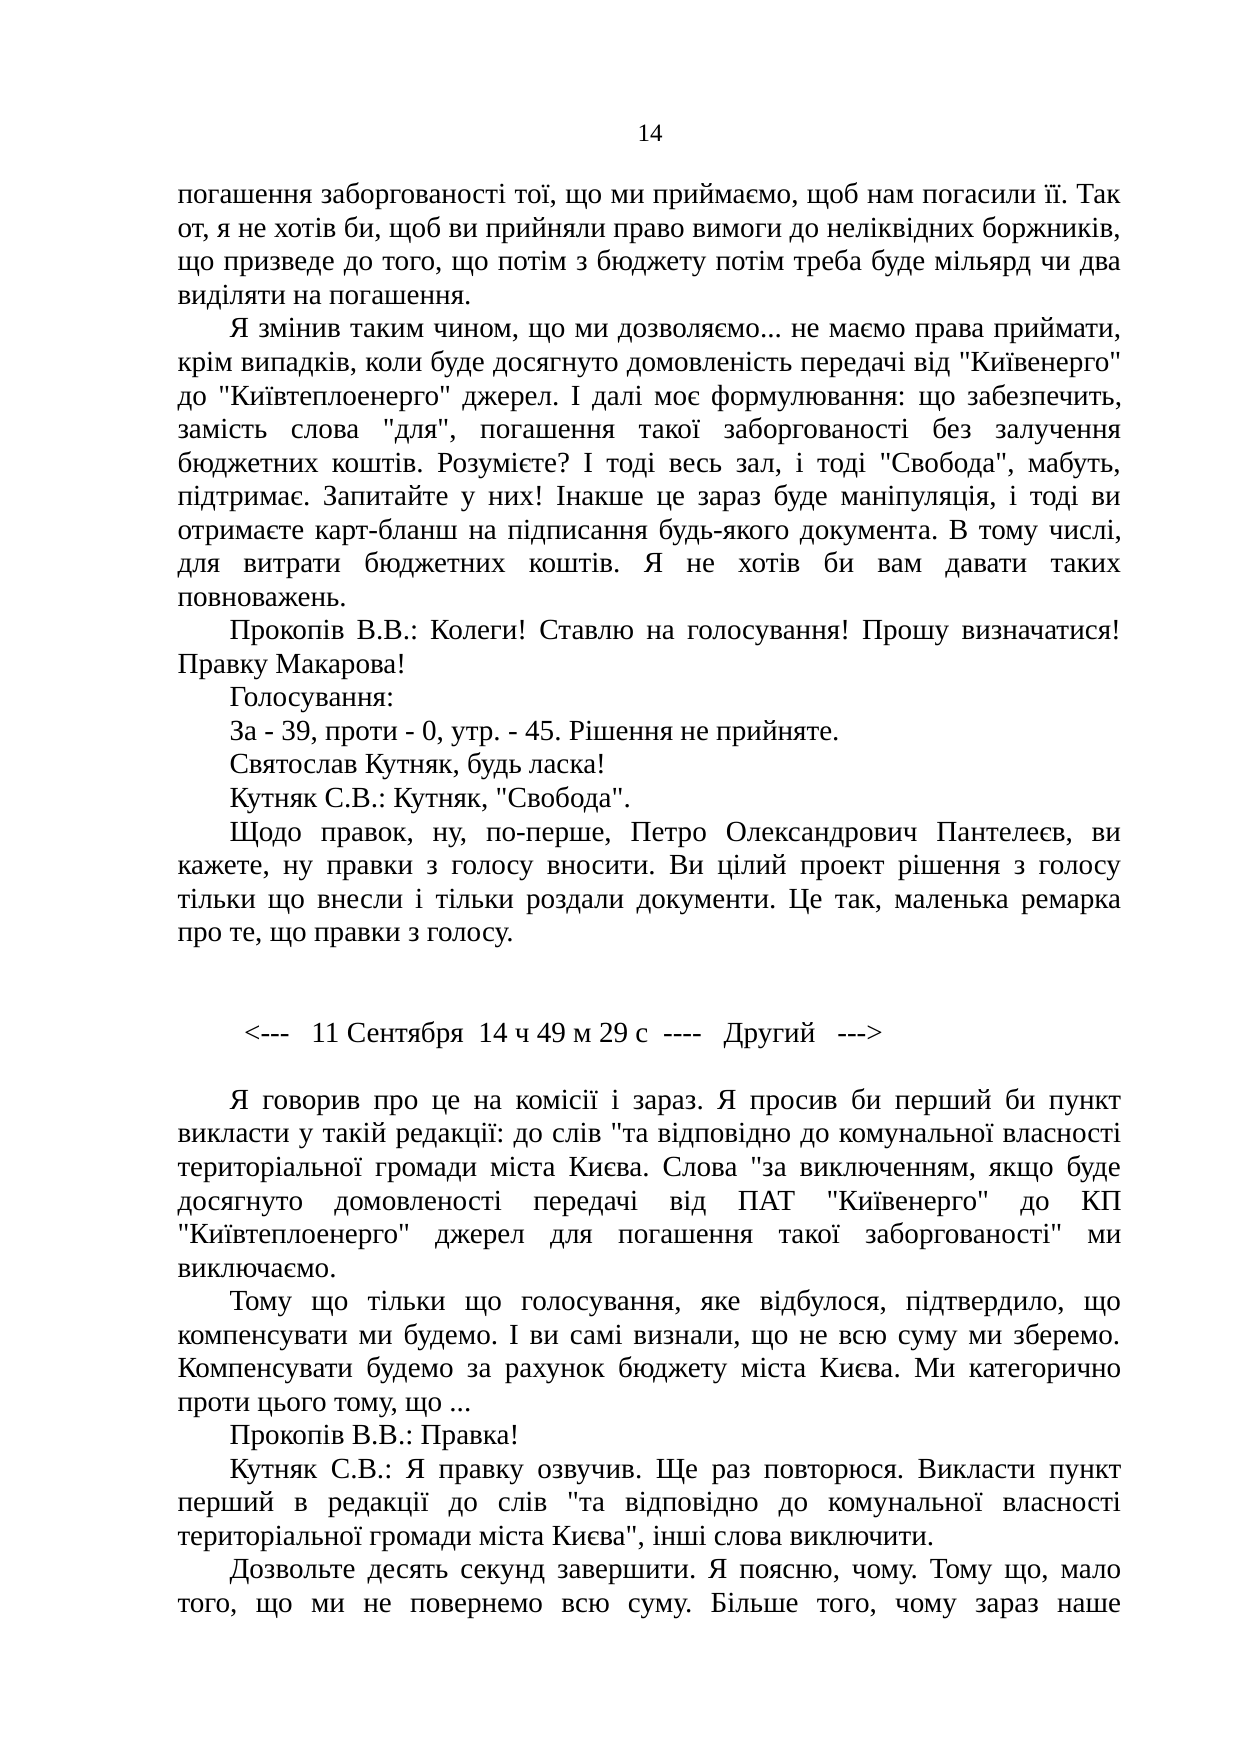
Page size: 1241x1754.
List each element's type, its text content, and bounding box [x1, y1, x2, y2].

text Кутняк С.В.: Кутняк, "Свобода". [177, 780, 1122, 814]
text Тому що тільки що голосування, яке відбулося, підтвердило, що компенсувати ми будемо. І ви самі визнали, що не всю суму ми зберемо. Компенсувати будемо за рахунок бюджету міста Києва. Ми категорично проти цього тому, що ... [177, 1283, 1122, 1417]
text Прокопів В.В.: Правка! [177, 1417, 1122, 1451]
text Дозвольте десять секунд завершити. Я поясню, чому. Тому що, мало того, що ми не повернемо всю суму. Більше того, чому зараз наше [177, 1552, 1122, 1619]
text погашення заборгованості тої, що ми приймаємо, щоб нам погасили її. Так от, я не хотів би, щоб ви прийняли право вимоги до неліквідних боржників, що призведе до того, що потім з бюджету потім треба буде мільярд чи два виділяти на погашення. [177, 176, 1122, 311]
text Святослав Кутняк, будь ласка! [177, 747, 1122, 780]
text Я змінив таким чином, що ми дозволяємо... не маємо права приймати, крім випадків, коли буде досягнуто домовленість передачі від "Київенерго" до "Київтеплоенерго" джерел. І далі моє формулювання: що забезпечить, замість слова "для", погашення такої заборгованості без залучення бюджетних коштів. Розумієте? І тоді весь зал, і тоді "Свобода", мабуть, підтримає. Запитайте у них! Інакше це зараз буде маніпуляція, і тоді ви отримаєте карт-бланш на підписання будь-якого документа. В тому числі, для витрати бюджетних коштів. Я не хотів би вам давати таких повноважень. [177, 311, 1122, 612]
text Я говорив про це на комісії і зараз. Я просив би перший би пункт викласти у такій редакції: до слів "та відповідно до комунальної власності територіальної громади міста Києва. Слова "за виключенням, якщо буде досягнуто домовленості передачі від ПАТ "Київенерго" до КП "Київтеплоенерго" джерел для погашення такої заборгованості" ми виключаємо. [177, 1082, 1122, 1283]
text Голосування: [177, 679, 1122, 713]
text Кутняк С.В.: Я правку озвучив. Ще раз повторюся. Викласти пункт перший в редакції до слів "та відповідно до комунальної власності територіальної громади міста Києва", інші слова виключити. [177, 1451, 1122, 1552]
text За - 39, проти - 0, утр. - 45. Рішення не прийняте. [177, 713, 1122, 747]
text Прокопів В.В.: Колеги! Ставлю на голосування! Прошу визначатися! Правку Макарова! [177, 612, 1122, 679]
text Щодо правок, ну, по-перше, Петро Олександрович Пантелеєв, ви кажете, ну правки з голосу вносити. Ви цілий проект рішення з голосу тільки що внесли і тільки роздали документи. Це так, маленька ремарка про те, що правки з голосу. [177, 814, 1122, 948]
text <--- 11 Сентября 14 ч 49 м 29 с ---- Другий ---> [177, 1015, 1122, 1048]
